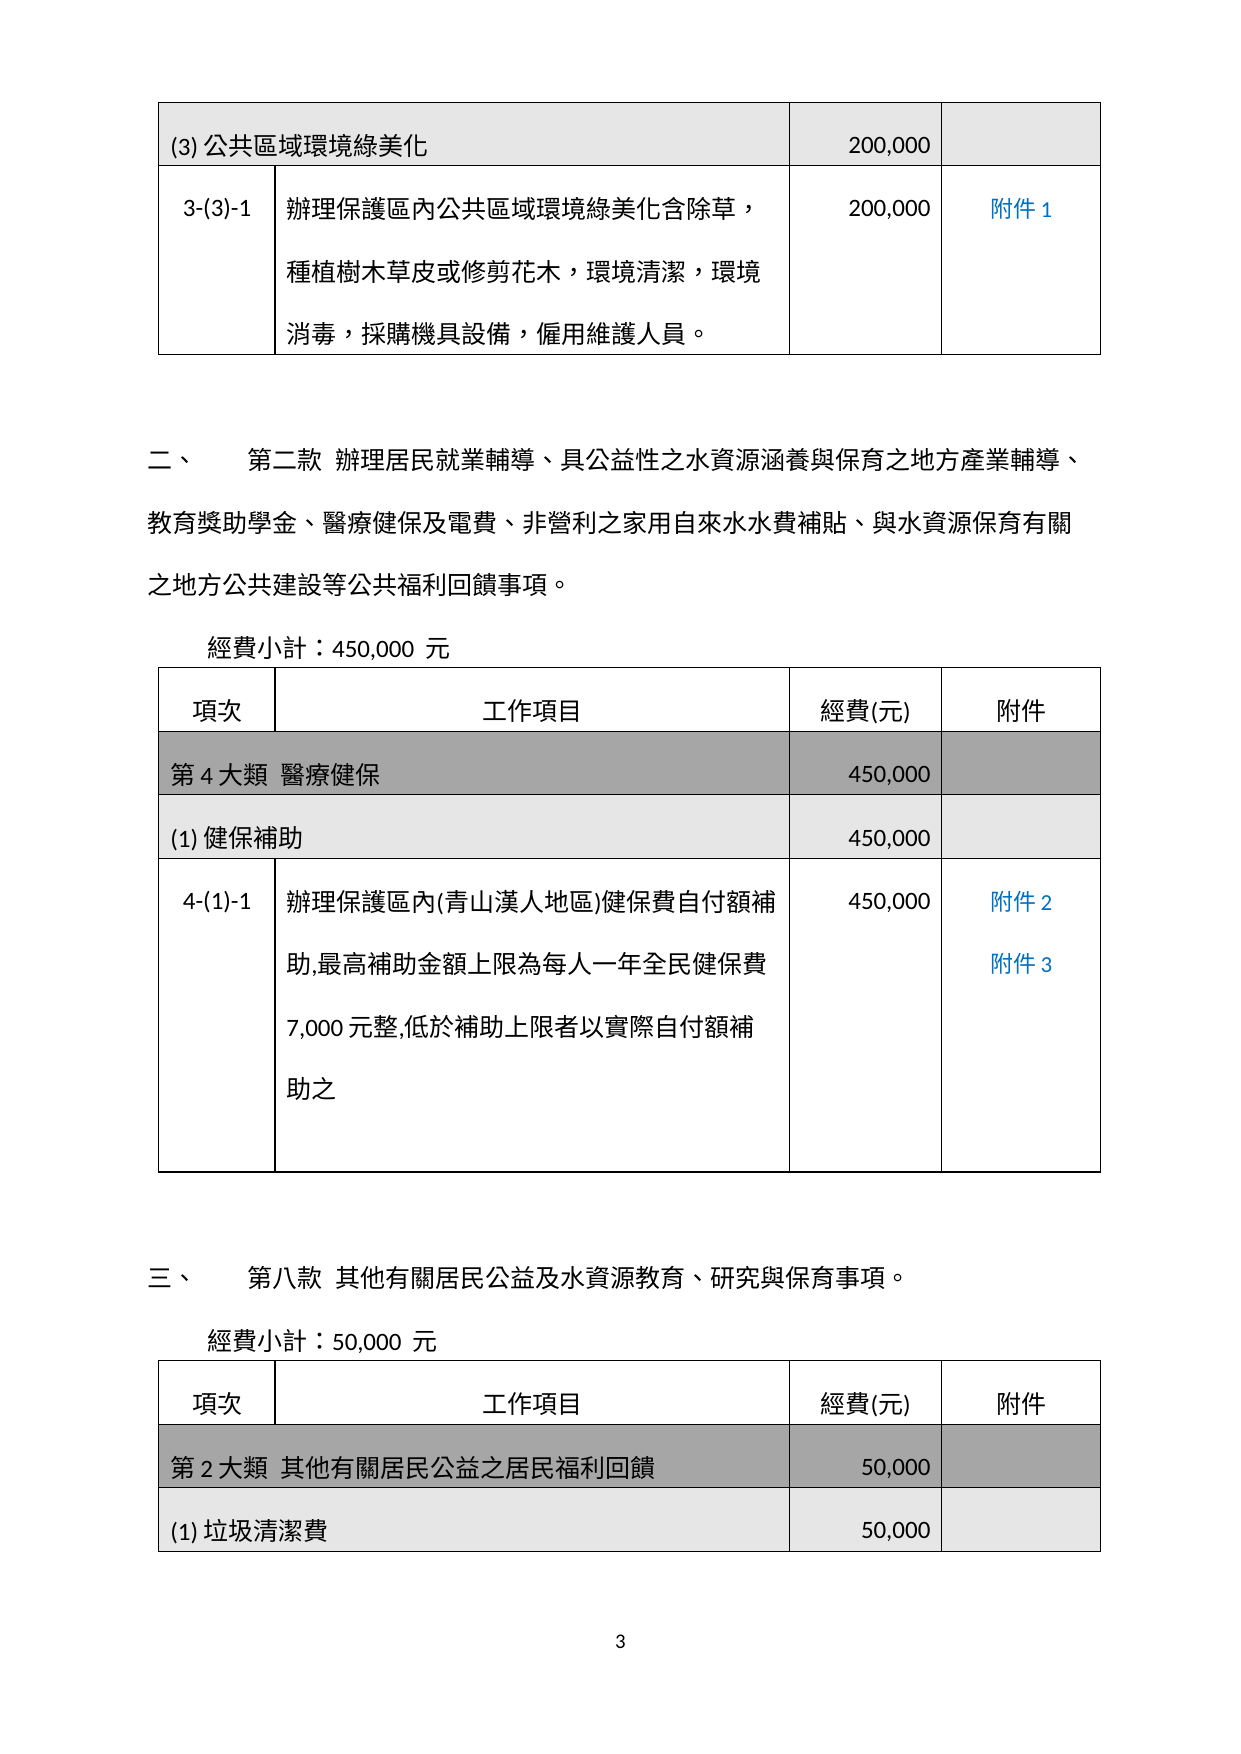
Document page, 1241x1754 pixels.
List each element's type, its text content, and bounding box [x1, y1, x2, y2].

table_cell (1) 垃圾清潔費 [159, 1488, 789, 1551]
table_cell 4-(1)-1 [159, 859, 274, 1171]
text 經費小計：50,000 元 [207, 1297, 1092, 1360]
table_cell 450,000 [790, 859, 941, 1171]
table_header 附件 [942, 668, 1100, 731]
table_cell [942, 1425, 1100, 1487]
table_cell [942, 103, 1100, 165]
table_cell (3) 公共區域環境綠美化 [159, 103, 789, 165]
list 第八款 其他有關居民公益及水資源教育、研究與保育事項。 [148, 1235, 1092, 1297]
table_cell 第4大類 醫療健保 [159, 732, 789, 794]
table_cell (1) 健保補助 [159, 795, 789, 858]
table_cell [942, 732, 1100, 794]
table_cell 第2大類 其他有關居民公益之居民福利回饋 [159, 1425, 789, 1487]
table_header 附件 [942, 1361, 1100, 1423]
table_cell 辦理保護區內公共區域環境綠美化含除草，種植樹木草皮或修剪花木，環境清潔，環境消毒，採購機具設備，僱用維護人員。 [276, 166, 789, 354]
table_cell 450,000 [790, 732, 941, 794]
table_header 經費(元) [790, 1361, 941, 1423]
table_cell 200,000 [790, 103, 941, 165]
list 第二款 辦理居民就業輔導、具公益性之水資源涵養與保育之地方產業輔導、教育獎助學金、醫療健保及電費、非營利之家用自來水水費補貼、與水資源保育有關之地方公共建設等公共福利回饋事項。 [148, 417, 1092, 605]
table_cell 50,000 [790, 1425, 941, 1487]
table_cell [942, 1488, 1100, 1551]
table_header 工作項目 [276, 668, 789, 731]
table_cell 附件1 [942, 166, 1100, 354]
table_header 工作項目 [276, 1361, 789, 1423]
text 經費小計：450,000 元 [207, 605, 1092, 667]
table_cell 200,000 [790, 166, 941, 354]
table_cell 450,000 [790, 795, 941, 858]
table_cell 附件2 附件3 [942, 859, 1100, 1171]
table_cell [942, 795, 1100, 858]
table_header 項次 [159, 668, 274, 731]
table_header 項次 [159, 1361, 274, 1423]
table_header 經費(元) [790, 668, 941, 731]
table_cell 3-(3)-1 [159, 166, 274, 354]
table_cell 50,000 [790, 1488, 941, 1551]
table_cell 辦理保護區內(青山漢人地區)健保費自付額補助,最高補助金額上限為每人一年全民健保費7,000元整,低於補助上限者以實際自付額補助之 [276, 859, 789, 1171]
